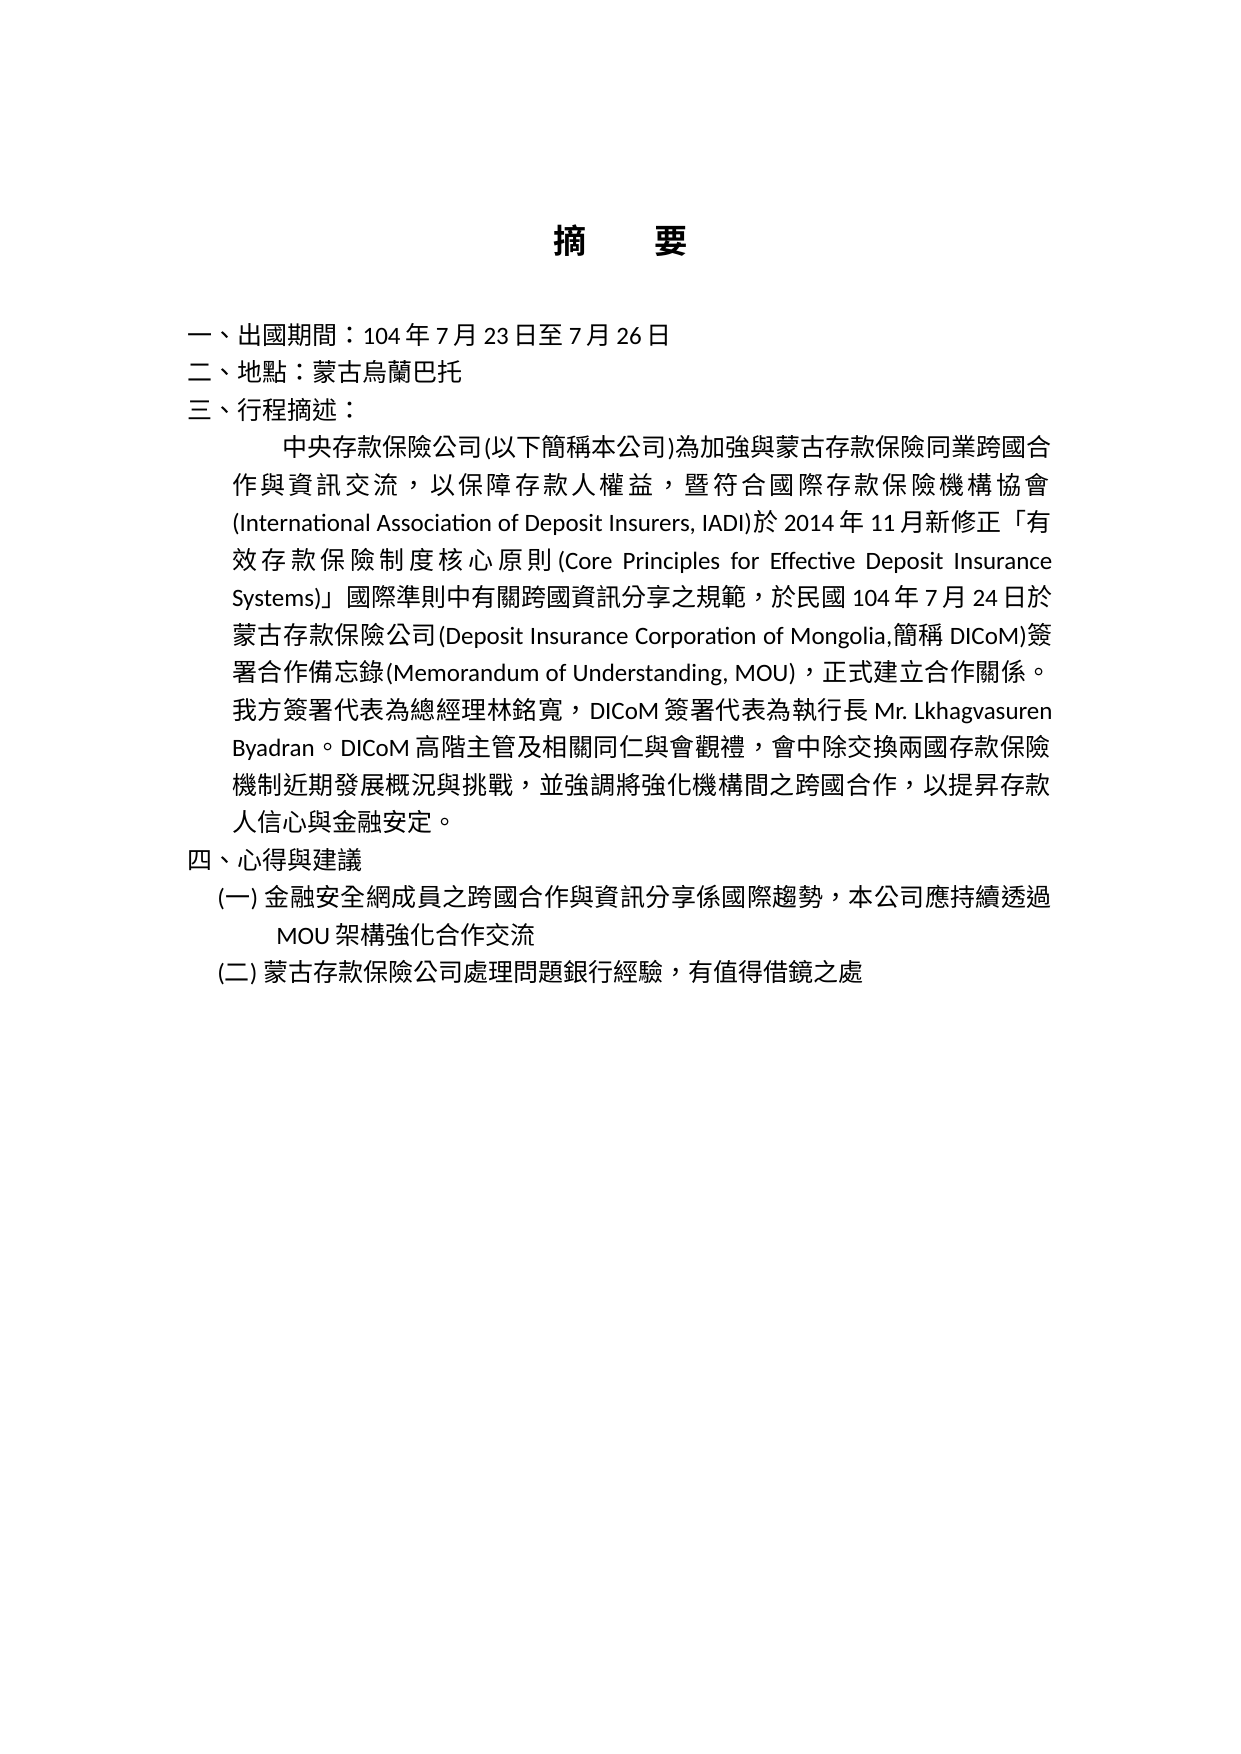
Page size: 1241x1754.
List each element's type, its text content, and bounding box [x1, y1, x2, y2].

text 四、心得與建議 [187, 839, 1053, 877]
text 一、出國期間：104年7月23日至7月26日 [187, 314, 1053, 352]
text 二、地點：蒙古烏蘭巴托 [187, 352, 1053, 389]
text 摘 要 [187, 202, 1053, 277]
text 三、行程摘述： [187, 389, 1053, 427]
text (二) 蒙古存款保險公司處理問題銀行經驗，有值得借鏡之處 [217, 952, 1053, 989]
text (一) 金融安全網成員之跨國合作與資訊分享係國際趨勢，本公司應持續透過MOU架構強化合作交流 [217, 877, 1053, 952]
text 中央存款保險公司(以下簡稱本公司)為加強與蒙古存款保險同業跨國合作與資訊交流，以保障存款人權益，暨符合國際存款保險機構協會(International Association of Deposit Insurers, IADI)於2014年11月新修正「有效存款保險制度核心原則(Core Principles for Effective Deposit Insurance Systems)」國際準則中有關跨國資訊分享之規範，於民國104年7月24日於 蒙古存款保險公司(Deposit Insurance Corporation of Mongolia,簡稱DICoM)簽署合作備忘錄(Memorandum of Understanding, MOU)，正式建立合作關係。我方簽署代表為總經理林銘寬，DICoM簽署代表為執行長Mr. Lkhagvasuren Byadran。DICoM高階主管及相關同仁與會觀禮，會中除交換兩國存款保險機制近期發展概況與挑戰，並強調將強化機構間之跨國合作，以提昇存款人信心與金融安定。 [232, 427, 1053, 839]
